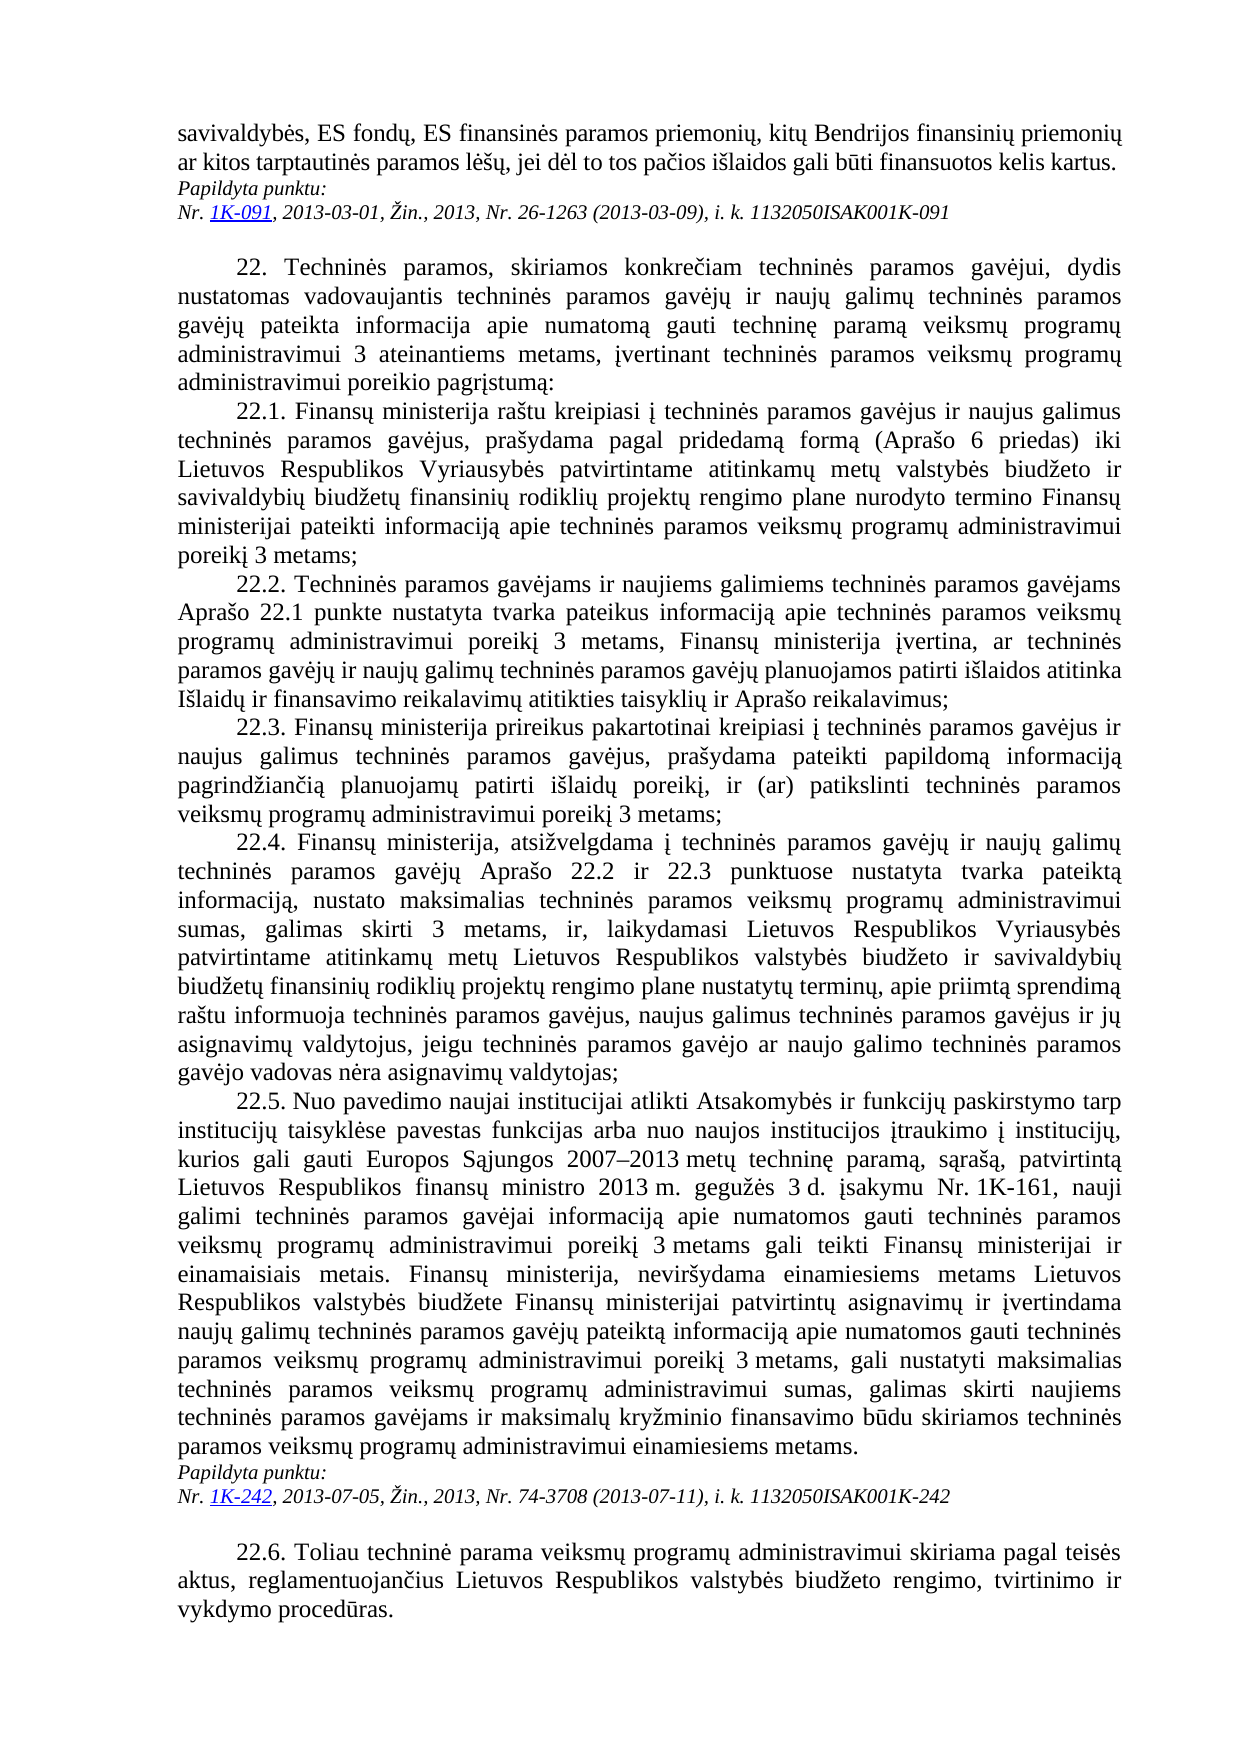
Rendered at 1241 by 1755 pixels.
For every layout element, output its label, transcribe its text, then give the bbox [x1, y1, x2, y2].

text 22.6. Toliau techninė parama veiksmų programų administravimui skiriama pagal teisės aktus, reglamentuojančius Lietuvos Respublikos valstybės biudžeto rengimo, tvirtinimo ir vykdymo procedūras. [177, 1537, 1122, 1623]
text Papildyta punktu: [177, 1460, 1122, 1484]
text 22. Techninės paramos, skiriamos konkrečiam techninės paramos gavėjui, dydis nustatomas vadovaujantis techninės paramos gavėjų ir naujų galimų techninės paramos gavėjų pateikta informacija apie numatomą gauti techninę paramą veiksmų programų administravimui 3 ateinantiems metams, įvertinant techninės paramos veiksmų programų administravimui poreikio pagrįstumą: [177, 252, 1122, 396]
text 22.5. Nuo pavedimo naujai institucijai atlikti Atsakomybės ir funkcijų paskirstymo tarp institucijų taisyklėse pavestas funkcijas arba nuo naujos institucijos įtraukimo į institucijų, kurios gali gauti Europos Sąjungos 2007–2013 metų techninę paramą, sąrašą, patvirtintą Lietuvos Respublikos finansų ministro 2013 m. gegužės 3 d. įsakymu Nr. 1K-161, nauji galimi techninės paramos gavėjai informaciją apie numatomos gauti techninės paramos veiksmų programų administravimui poreikį 3 metams gali teikti Finansų ministerijai ir einamaisiais metais. Finansų ministerija, neviršydama einamiesiems metams Lietuvos Respublikos valstybės biudžete Finansų ministerijai patvirtintų asignavimų ir įvertindama naujų galimų techninės paramos gavėjų pateiktą informaciją apie numatomos gauti techninės paramos veiksmų programų administravimui poreikį 3 metams, gali nustatyti maksimalias techninės paramos veiksmų programų administravimui sumas, galimas skirti naujiems techninės paramos gavėjams ir maksimalų kryžminio finansavimo būdu skiriamos techninės paramos veiksmų programų administravimui einamiesiems metams. [177, 1086, 1122, 1460]
text 22.2. Techninės paramos gavėjams ir naujiems galimiems techninės paramos gavėjams Aprašo 22.1 punkte nustatyta tvarka pateikus informaciją apie techninės paramos veiksmų programų administravimui poreikį 3 metams, Finansų ministerija įvertina, ar techninės paramos gavėjų ir naujų galimų techninės paramos gavėjų planuojamos patirti išlaidos atitinka Išlaidų ir finansavimo reikalavimų atitikties taisyklių ir Aprašo reikalavimus; [177, 569, 1122, 712]
text 22.4. Finansų ministerija, atsižvelgdama į techninės paramos gavėjų ir naujų galimų techninės paramos gavėjų Aprašo 22.2 ir 22.3 punktuose nustatyta tvarka pateiktą informaciją, nustato maksimalias techninės paramos veiksmų programų administravimui sumas, galimas skirti 3 metams, ir, laikydamasi Lietuvos Respublikos Vyriausybės patvirtintame atitinkamų metų Lietuvos Respublikos valstybės biudžeto ir savivaldybių biudžetų finansinių rodiklių projektų rengimo plane nustatytų terminų, apie priimtą sprendimą raštu informuoja techninės paramos gavėjus, naujus galimus techninės paramos gavėjus ir jų asignavimų valdytojus, jeigu techninės paramos gavėjo ar naujo galimo techninės paramos gavėjo vadovas nėra asignavimų valdytojas; [177, 827, 1122, 1086]
text 22.3. Finansų ministerija prireikus pakartotinai kreipiasi į techninės paramos gavėjus ir naujus galimus techninės paramos gavėjus, prašydama pateikti papildomą informaciją pagrindžiančią planuojamų patirti išlaidų poreikį, ir (ar) patikslinti techninės paramos veiksmų programų administravimui poreikį 3 metams; [177, 712, 1122, 827]
text 22.1. Finansų ministerija raštu kreipiasi į techninės paramos gavėjus ir naujus galimus techninės paramos gavėjus, prašydama pagal pridedamą formą (Aprašo 6 priedas) iki Lietuvos Respublikos Vyriausybės patvirtintame atitinkamų metų valstybės biudžeto ir savivaldybių biudžetų finansinių rodiklių projektų rengimo plane nurodyto termino Finansų ministerijai pateikti informaciją apie techninės paramos veiksmų programų administravimui poreikį 3 metams; [177, 396, 1122, 569]
text Papildyta punktu: [177, 176, 1122, 200]
text Nr. 1K-091, 2013-03-01, Žin., 2013, Nr. 26-1263 (2013-03-09), i. k. 1132050ISAK001K-091 [177, 200, 1122, 224]
text savivaldybės, ES fondų, ES finansinės paramos priemonių, kitų Bendrijos finansinių priemonių ar kitos tarptautinės paramos lėšų, jei dėl to tos pačios išlaidos gali būti finansuotos kelis kartus. [177, 118, 1122, 176]
text Nr. 1K-242, 2013-07-05, Žin., 2013, Nr. 74-3708 (2013-07-11), i. k. 1132050ISAK001K-242 [177, 1484, 1122, 1508]
